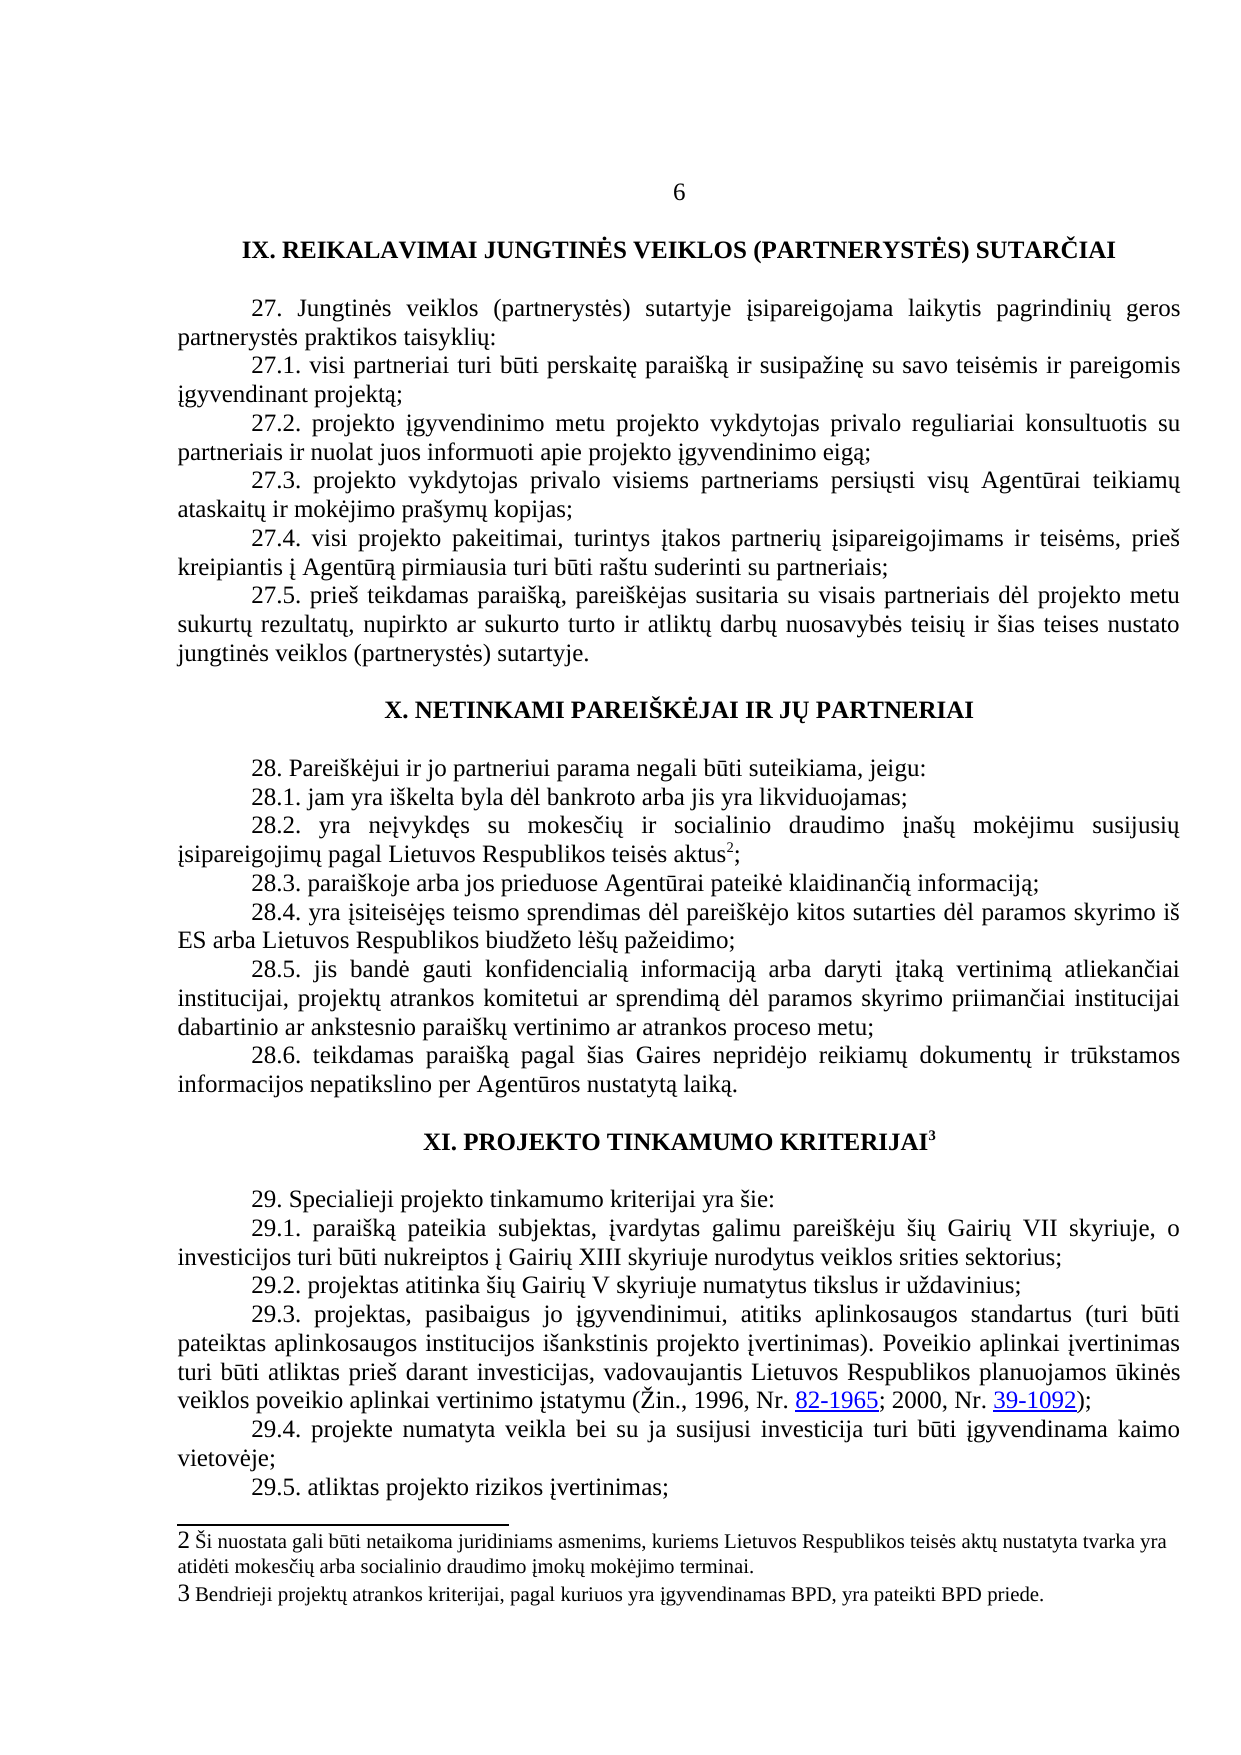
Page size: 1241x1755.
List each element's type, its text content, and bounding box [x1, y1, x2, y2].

text XI. PROJEKTO TINKAMUMO KRITERIJAI [177, 1127, 1181, 1155]
text 27.2. projekto įgyvendinimo metu projekto vykdytojas privalo reguliariai konsultuotis su partneriais ir nuolat juos informuoti apie projekto įgyvendinimo eigą; [177, 408, 1181, 465]
text Ši nuostata gali būti netaikoma juridiniams asmenims, kuriems Lietuvos Respublikos teisės aktų nustatyta tvarka yra atidėti mokesčių arba socialinio draudimo įmokų mokėjimo terminai. [177, 1525, 1181, 1578]
text 29.2. projektas atitinka šių Gairių V skyriuje numatytus tikslus ir uždavinius; [177, 1270, 1181, 1299]
text 29. Specialieji projekto tinkamumo kriterijai yra šie: [177, 1184, 1181, 1213]
text 28.2. yra neįvykdęs su mokesčių ir socialinio draudimo įnašų mokėjimu susijusių įsipareigojimų pagal Lietuvos Respublikos teisės aktus; [177, 810, 1181, 868]
text 28. Pareiškėjui ir jo partneriui parama negali būti suteikiama, jeigu: [177, 753, 1181, 782]
text 27.5. prieš teikdamas paraišką, pareiškėjas susitaria su visais partneriais dėl projekto metu sukurtų rezultatų, nupirkto ar sukurto turto ir atliktų darbų nuosavybės teisių ir šias teises nustato jungtinės veiklos (partnerystės) sutartyje. [177, 580, 1181, 667]
text 27. Jungtinės veiklos (partnerystės) sutartyje įsipareigojama laikytis pagrindinių geros partnerystės praktikos taisyklių: [177, 293, 1181, 350]
text 29.5. atliktas projekto rizikos įvertinimas; [177, 1472, 1181, 1500]
text 28.1. jam yra iškelta byla dėl bankroto arba jis yra likviduojamas; [177, 782, 1181, 810]
text 27.1. visi partneriai turi būti perskaitę paraišką ir susipažinę su savo teisėmis ir pareigomis įgyvendinant projektą; [177, 350, 1181, 408]
text X. NETINKAMI PAREIŠKĖJAI IR JŲ PARTNERIAI [177, 695, 1181, 724]
text 27.4. visi projekto pakeitimai, turintys įtakos partnerių įsipareigojimams ir teisėms, prieš kreipiantis į Agentūrą pirmiausia turi būti raštu suderinti su partneriais; [177, 523, 1181, 580]
text 28.4. yra įsiteisėjęs teismo sprendimas dėl pareiškėjo kitos sutarties dėl paramos skyrimo iš ES arba Lietuvos Respublikos biudžeto lėšų pažeidimo; [177, 897, 1181, 954]
text 29.4. projekte numatyta veikla bei su ja susijusi investicija turi būti įgyvendinama kaimo vietovėje; [177, 1414, 1181, 1472]
text 27.3. projekto vykdytojas privalo visiems partneriams persiųsti visų Agentūrai teikiamų ataskaitų ir mokėjimo prašymų kopijas; [177, 465, 1181, 523]
text 29.3. projektas, pasibaigus jo įgyvendinimui, atitiks aplinkosaugos standartus (turi būti pateiktas aplinkosaugos institucijos išankstinis projekto įvertinimas). Poveikio aplinkai įvertinimas turi būti atliktas prieš darant investicijas, vadovaujantis Lietuvos Respublikos planuojamos ūkinės veiklos poveikio aplinkai vertinimo įstatymu (Žin., 1996, Nr. 82-1965; 2000, Nr. 39-1092); [177, 1299, 1181, 1414]
text Bendrieji projektų atrankos kriterijai, pagal kuriuos yra įgyvendinamas BPD, yra pateikti BPD priede. [177, 1578, 1181, 1606]
text 29.1. paraišką pateikia subjektas, įvardytas galimu pareiškėju šių Gairių VII skyriuje, o investicijos turi būti nukreiptos į Gairių XIII skyriuje nurodytus veiklos srities sektorius; [177, 1213, 1181, 1270]
text 28.3. paraiškoje arba jos prieduose Agentūrai pateikė klaidinančią informaciją; [177, 868, 1181, 897]
text 28.5. jis bandė gauti konfidencialią informaciją arba daryti įtaką vertinimą atliekančiai institucijai, projektų atrankos komitetui ar sprendimą dėl paramos skyrimo priimančiai institucijai dabartinio ar ankstesnio paraiškų vertinimo ar atrankos proceso metu; [177, 954, 1181, 1040]
text 28.6. teikdamas paraišką pagal šias Gaires nepridėjo reikiamų dokumentų ir trūkstamos informacijos nepatikslino per Agentūros nustatytą laiką. [177, 1040, 1181, 1098]
text IX. REIKALAVIMAI JUNGTINĖS VEIKLOS (PARTNERYSTĖS) SUTARČIAI [177, 235, 1181, 264]
